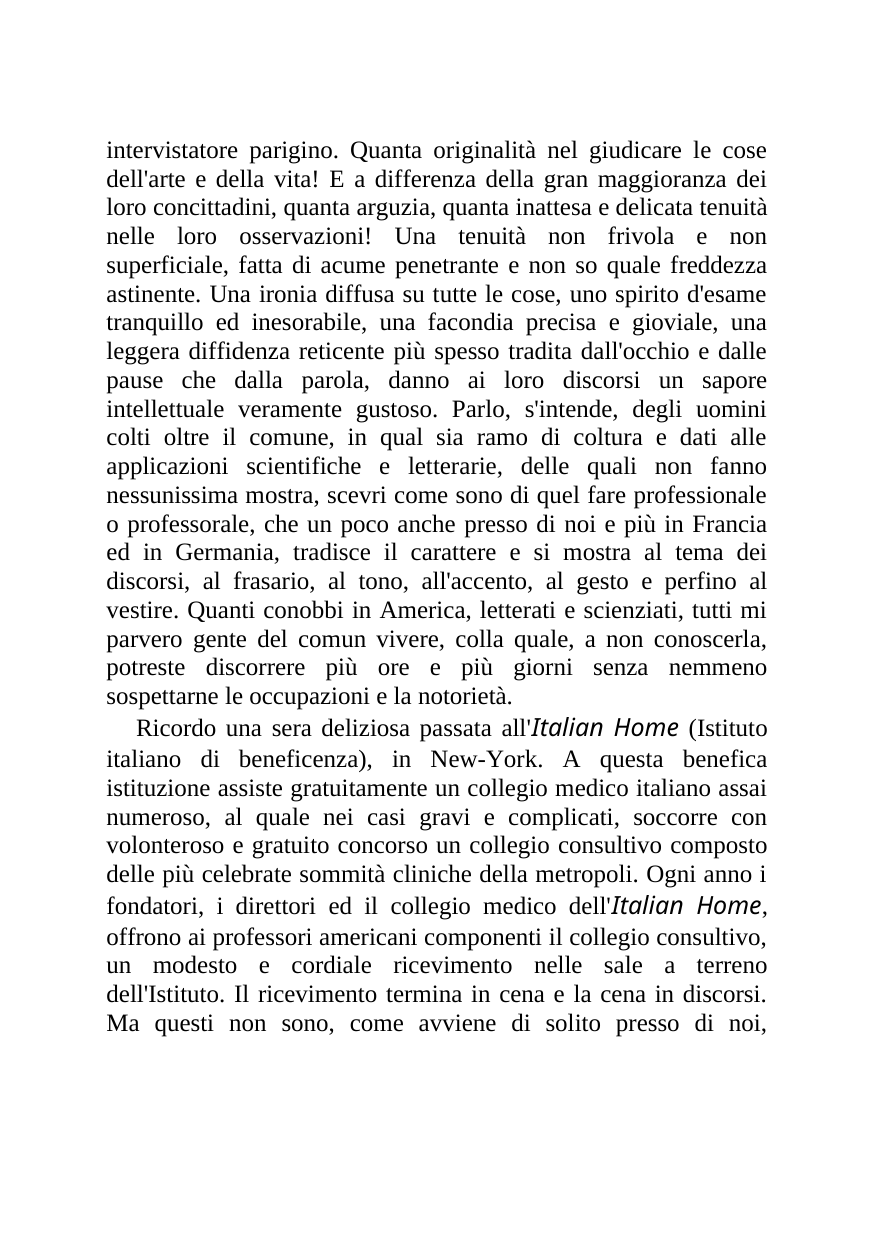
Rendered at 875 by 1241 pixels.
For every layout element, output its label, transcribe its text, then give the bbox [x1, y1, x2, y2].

text Ricordo una sera deliziosa passata all'Italian Home (Istituto italiano di beneficenza), in New-York. A questa benefica istituzione assiste gratuitamente un collegio medico italiano assai numeroso, al quale nei casi gravi e complicati, soccorre con volonteroso e gratuito concorso un collegio consultivo composto delle più celebrate sommità cliniche della metropoli. Ogni anno i fondatori, i direttori ed il collegio medico dell'Italian Home, offrono ai professori americani componenti il collegio consultivo, un modesto e cordiale ricevimento nelle sale a terreno dell'Istituto. Il ricevimento termina in cena e la cena in discorsi. Ma questi non sono, come avviene di solito presso di noi, [106, 710, 768, 1037]
text intervistatore parigino. Quanta originalità nel giudicare le cose dell'arte e della vita! E a differenza della gran maggioranza dei loro concittadini, quanta arguzia, quanta inattesa e delicata tenuità nelle loro osservazioni! Una tenuità non frivola e non superficiale, fatta di acume penetrante e non so quale freddezza astinente. Una ironia diffusa su tutte le cose, uno spirito d'esame tranquillo ed inesorabile, una facondia precisa e gioviale, una leggera diffidenza reticente più spesso tradita dall'occhio e dalle pause che dalla parola, danno ai loro discorsi un sapore intellettuale veramente gustoso. Parlo, s'intende, degli uomini colti oltre il comune, in qual sia ramo di coltura e dati alle applicazioni scientifiche e letterarie, delle quali non fanno nessunissima mostra, scevri come sono di quel fare professionale o professorale, che un poco anche presso di noi e più in Francia ed in Germania, tradisce il carattere e si mostra al tema dei discorsi, al frasario, al tono, all'accento, al gesto e perfino al vestire. Quanti conobbi in America, letterati e scienziati, tutti mi parvero gente del comun vivere, colla quale, a non conoscerla, potreste discorrere più ore e più giorni senza nemmeno sospettarne le occupazioni e la notorietà. [106, 135, 768, 710]
